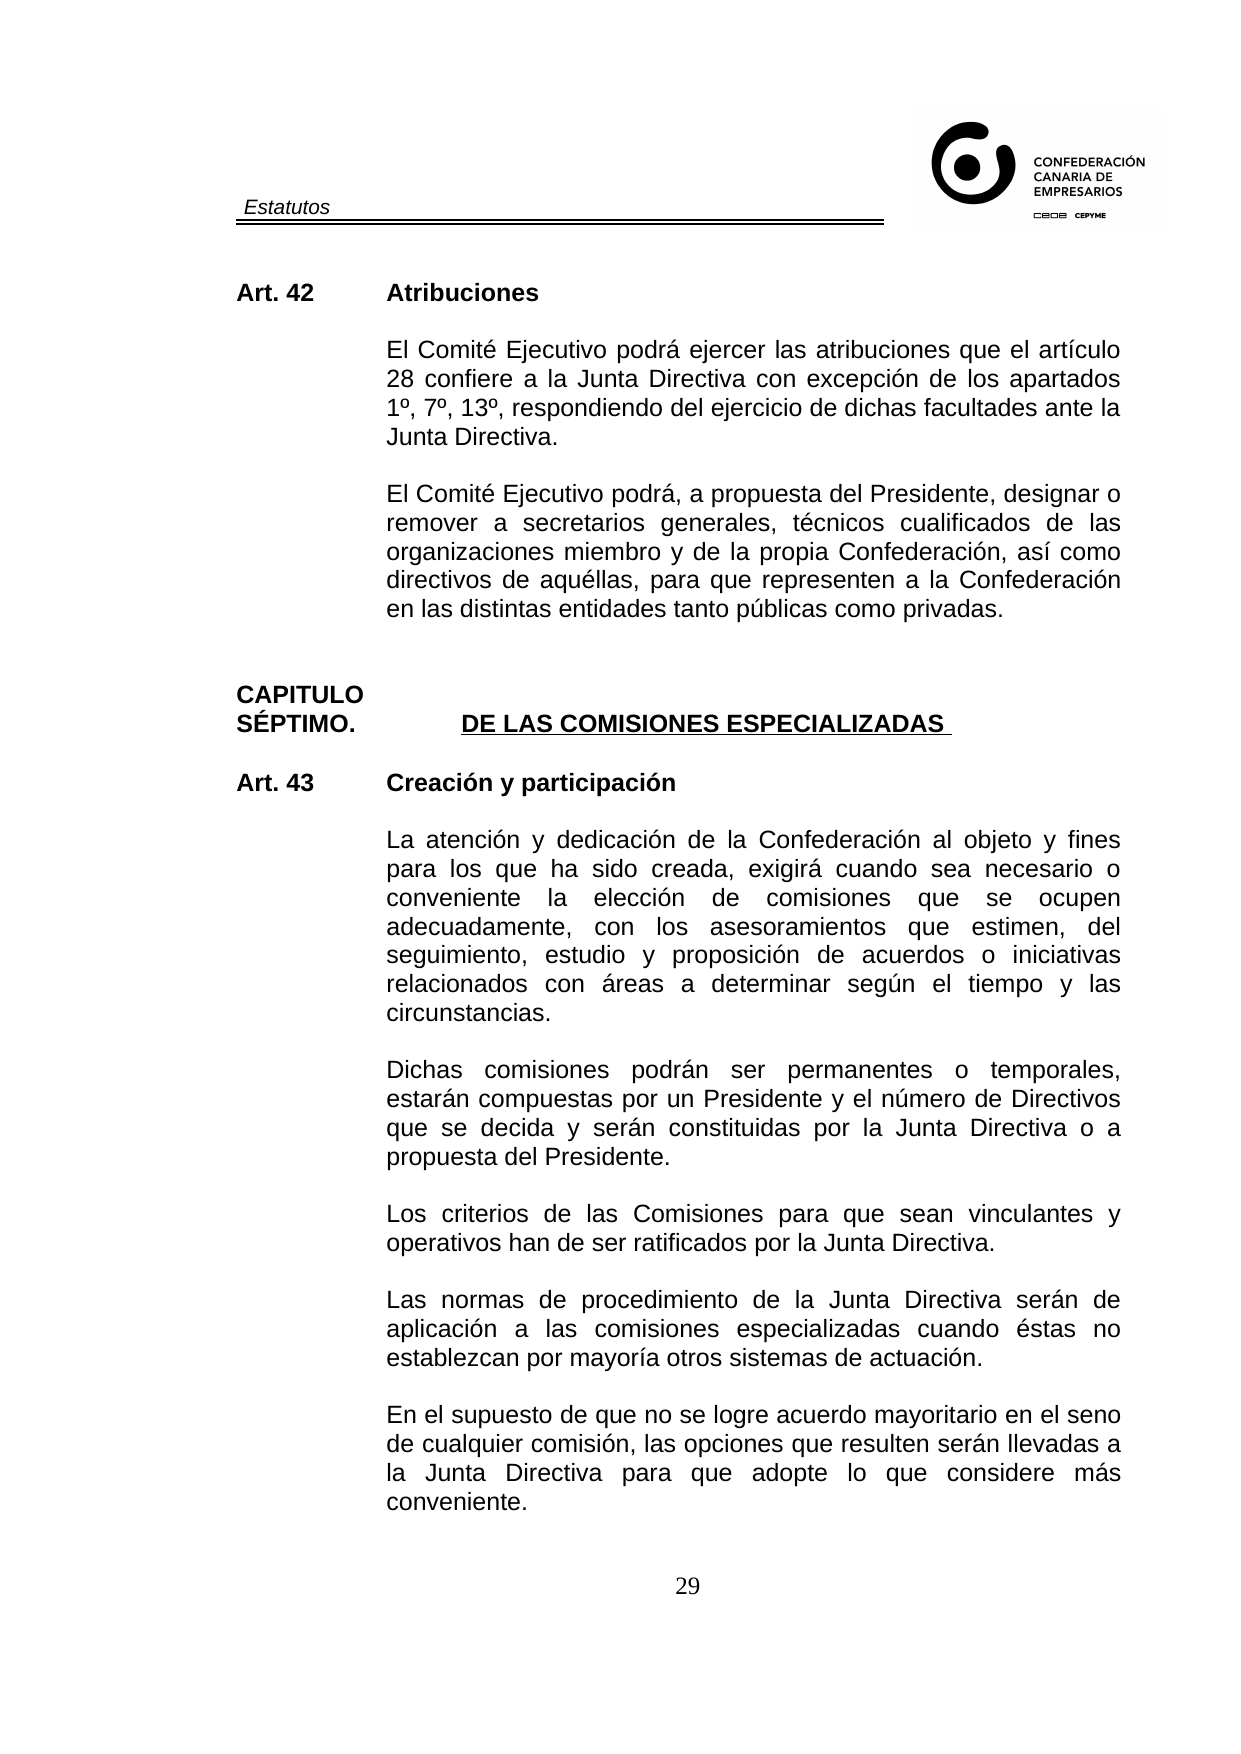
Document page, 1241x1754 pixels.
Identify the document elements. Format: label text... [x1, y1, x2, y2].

text La atención y dedicación de la Confederación al objeto y fines para los que ha sido creada, exigirá cuando sea necesario o conveniente la elección de comisiones que se ocupen adecuadamente, con los asesoramientos que estimen, del seguimiento, estudio y proposición de acuerdos o iniciativas relacionados con áreas a determinar según el tiempo y las circunstancias. [386, 826, 1122, 1027]
text Las normas de procedimiento de la Junta Directiva serán de aplicación a las comisiones especializadas cuando éstas no establezcan por mayoría otros sistemas de actuación. [386, 1286, 1122, 1372]
text Los criterios de las Comisiones para que sean vinculantes y operativos han de ser ratificados por la Junta Directiva. [386, 1199, 1122, 1257]
subtitle Art. 43 Creación y participación [236, 768, 1122, 797]
text CAPITULO [236, 680, 1122, 709]
text Dichas comisiones podrán ser permanentes o temporales, estarán compuestas por un Presidente y el número de Directivos que se decida y serán constituidas por la Junta Directiva o a propuesta del Presidente. [386, 1056, 1122, 1171]
text SÉPTIMO. DE LAS COMISIONES ESPECIALIZADAS [236, 709, 1122, 738]
text El Comité Ejecutivo podrá ejercer las atribuciones que el artículo 28 confiere a la Junta Directiva con excepción de los apartados 1º, 7º, 13º, respondiendo del ejercicio de dichas facultades ante la Junta Directiva. [386, 335, 1122, 450]
subtitle Art. 42 Atribuciones [236, 278, 1122, 307]
text En el supuesto de que no se logre acuerdo mayoritario en el seno de cualquier comisión, las opciones que resulten serán llevadas a la Junta Directiva para que adopte lo que considere más conveniente. [386, 1401, 1122, 1516]
text El Comité Ejecutivo podrá, a propuesta del Presidente, designar o remover a secretarios generales, técnicos cualificados de las organizaciones miembro y de la propia Confederación, así como directivos de aquéllas, para que representen a la Confederación en las distintas entidades tanto públicas como privadas. [386, 479, 1122, 623]
